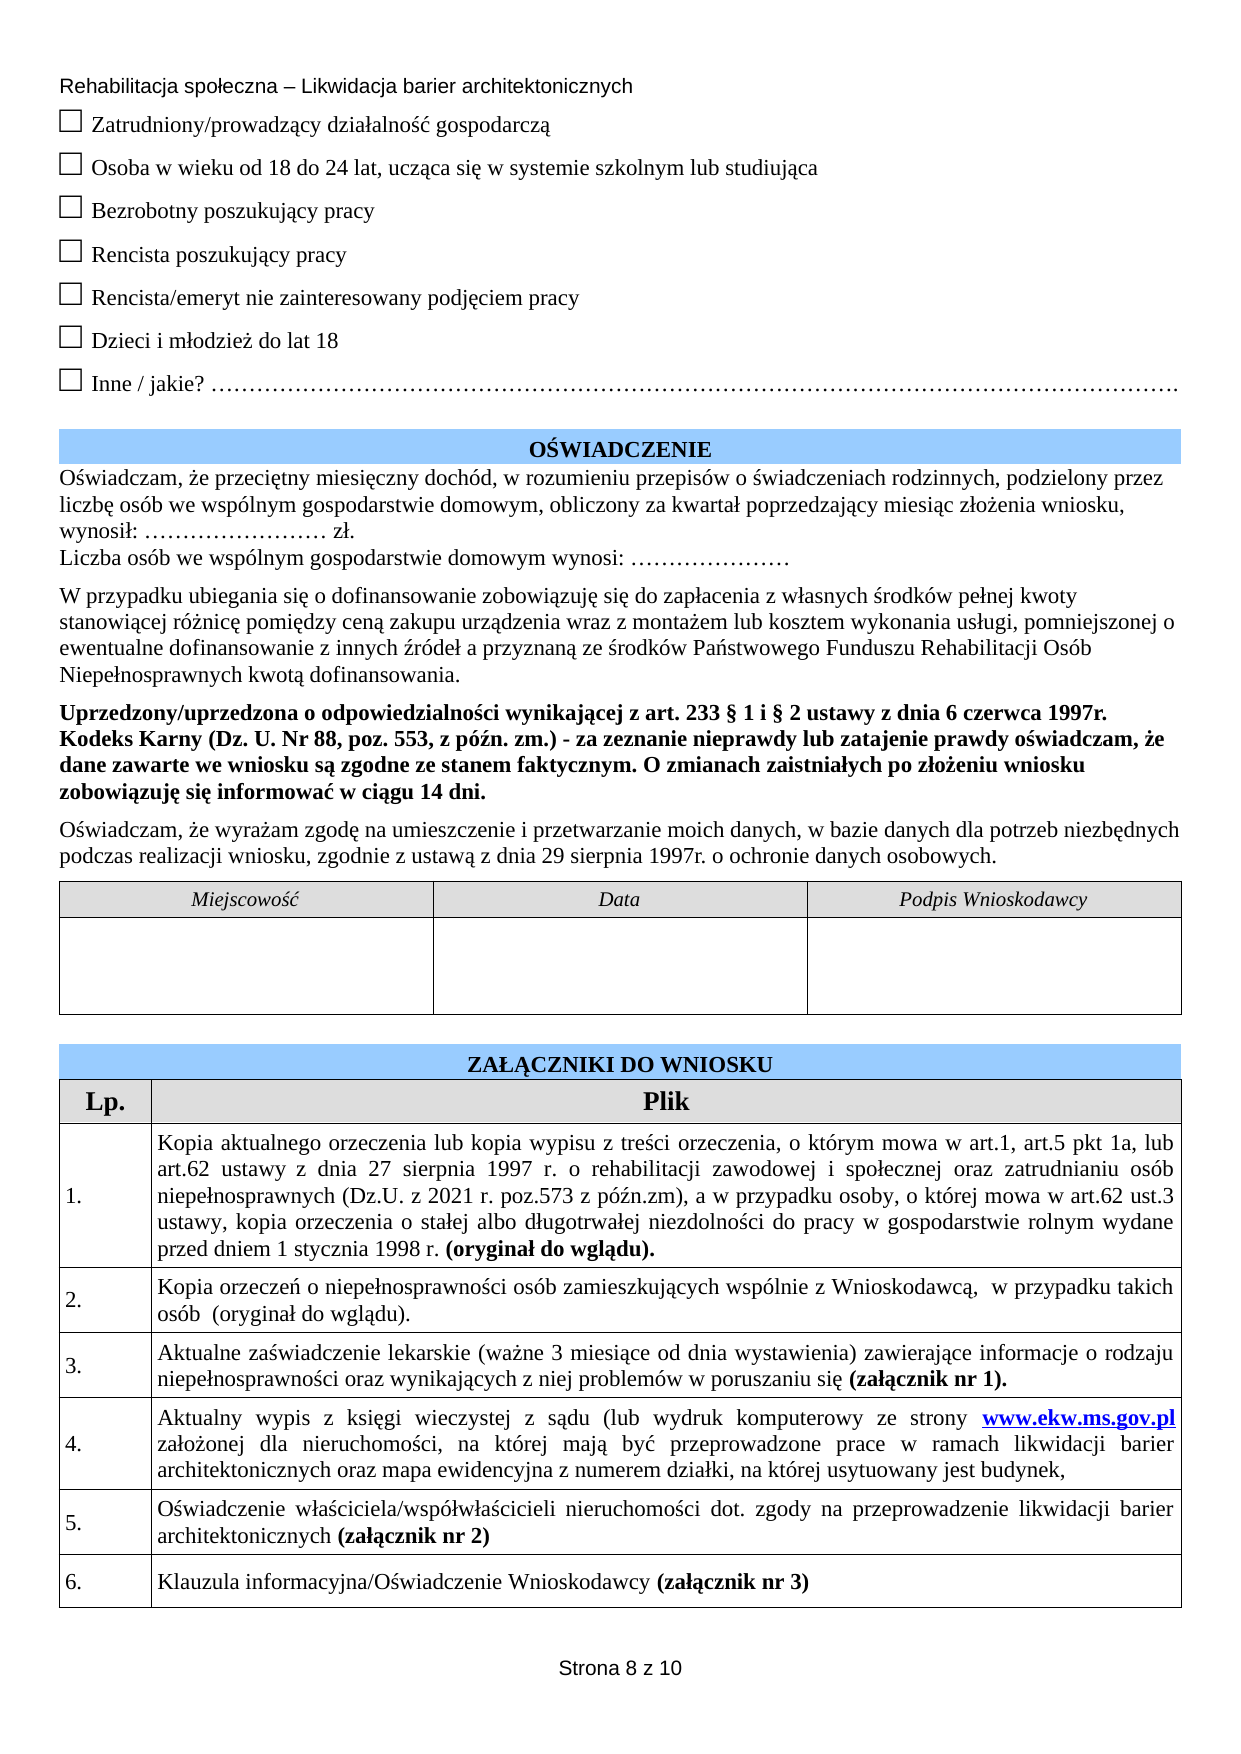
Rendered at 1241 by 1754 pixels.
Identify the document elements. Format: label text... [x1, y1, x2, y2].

text □ Dzieci i młodzież do lat 18 [59, 313, 1181, 356]
subtitle ZAŁĄCZNIKI DO WNIOSKU [59, 1044, 1181, 1079]
table_cell Kopia aktualnego orzeczenia lub kopia wypisu z treści orzeczenia, o którym mowa w art.1, art.5 pkt 1a, lub art.62 ustawy z dnia 27 sierpnia 1997 r. o rehabilitacji zawodowej i społecznej oraz zatrudnianiu osób niepełnosprawnych (Dz.U. z 2021 r. poz.573 z późn.zm), a w przypadku osoby, o której mowa w art.62 ust.3 ustawy, kopia orzeczenia o stałej albo długotrwałej niezdolności do pracy w gospodarstwie rolnym wydane przed dniem 1 stycznia 1998 r. (oryginał do wglądu). [152, 1124, 1181, 1267]
table_header Plik [152, 1080, 1181, 1122]
table_header Miejscowość [60, 882, 433, 917]
text W przypadku ubiegania się o dofinansowanie zobowiązuję się do zapłacenia z własnych środków pełnej kwoty stanowiącej różnicę pomiędzy ceną zakupu urządzenia wraz z montażem lub kosztem wykonania usługi, pomniejszonej o ewentualne dofinansowanie z innych źródeł a przyznaną ze środków Państwowego Funduszu Rehabilitacji Osób Niepełnosprawnych kwotą dofinansowania. [59, 582, 1181, 687]
text Uprzedzony/uprzedzona o odpowiedzialności wynikającej z art. 233 § 1 i § 2 ustawy z dnia 6 czerwca 1997r. Kodeks Karny (Dz. U. Nr 88, poz. 553, z późn. zm.) - za zeznanie nieprawdy lub zatajenie prawdy oświadczam, że dane zawarte we wniosku są zgodne ze stanem faktycznym. O zmianach zaistniałych po złożeniu wniosku zobowiązuję się informować w ciągu 14 dni. [59, 699, 1181, 804]
text □ Inne / jakie? ………………………………………………………………………………………………………………. [59, 356, 1181, 399]
text □ Zatrudniony/prowadzący działalność gospodarczą [59, 98, 1181, 141]
text Oświadczam, że wyrażam zgodę na umieszczenie i przetwarzanie moich danych, w bazie danych dla potrzeb niezbędnych podczas realizacji wniosku, zgodnie z ustawą z dnia 29 sierpnia 1997r. o ochronie danych osobowych. [59, 816, 1181, 869]
table_cell Aktualny wypis z księgi wieczystej z sądu (lub wydruk komputerowy ze strony www.ekw.ms.gov.pl założonej dla nieruchomości, na której mają być przeprowadzone prace w ramach likwidacji barier architektonicznych oraz mapa ewidencyjna z numerem działki, na której usytuowany jest budynek, [152, 1398, 1181, 1489]
table_header Lp. [60, 1080, 151, 1122]
text Liczba osób we wspólnym gospodarstwie domowym wynosi: ………………… [59, 543, 1181, 570]
table_cell 6. [60, 1555, 151, 1607]
text □ Osoba w wieku od 18 do 24 lat, ucząca się w systemie szkolnym lub studiująca [59, 141, 1181, 184]
table_header Podpis Wnioskodawcy [808, 882, 1181, 917]
text Oświadczam, że przeciętny miesięczny dochód, w rozumieniu przepisów o świadczeniach rodzinnych, podzielony przez liczbę osób we wspólnym gospodarstwie domowym, obliczony za kwartał poprzedzający miesiąc złożenia wniosku, wynosił: …………………… zł. [59, 464, 1181, 543]
table_header Data [434, 882, 807, 917]
table_cell Klauzula informacyjna/Oświadczenie Wnioskodawcy (załącznik nr 3) [152, 1555, 1181, 1607]
table_cell 3. [60, 1333, 151, 1397]
table_cell Kopia orzeczeń o niepełnosprawności osób zamieszkujących wspólnie z Wnioskodawcą, w przypadku takich osób (oryginał do wglądu). [152, 1268, 1181, 1332]
table_cell [808, 918, 1181, 1014]
table_cell 5. [60, 1490, 151, 1554]
text □ Bezrobotny poszukujący pracy [59, 184, 1181, 227]
text □ Rencista poszukujący pracy [59, 227, 1181, 270]
subtitle OŚWIADCZENIE [59, 429, 1181, 464]
text □ Rencista/emeryt nie zainteresowany podjęciem pracy [59, 270, 1181, 313]
table_cell 1. [60, 1124, 151, 1267]
table_cell Oświadczenie właściciela/współwłaścicieli nieruchomości dot. zgody na przeprowadzenie likwidacji barier architektonicznych (załącznik nr 2) [152, 1490, 1181, 1554]
table_cell 2. [60, 1268, 151, 1332]
table_cell 4. [60, 1398, 151, 1489]
table_cell [60, 918, 433, 1014]
table_cell Aktualne zaświadczenie lekarskie (ważne 3 miesiące od dnia wystawienia) zawierające informacje o rodzaju niepełnosprawności oraz wynikających z niej problemów w poruszaniu się (załącznik nr 1). [152, 1333, 1181, 1397]
table_cell [434, 918, 807, 1014]
